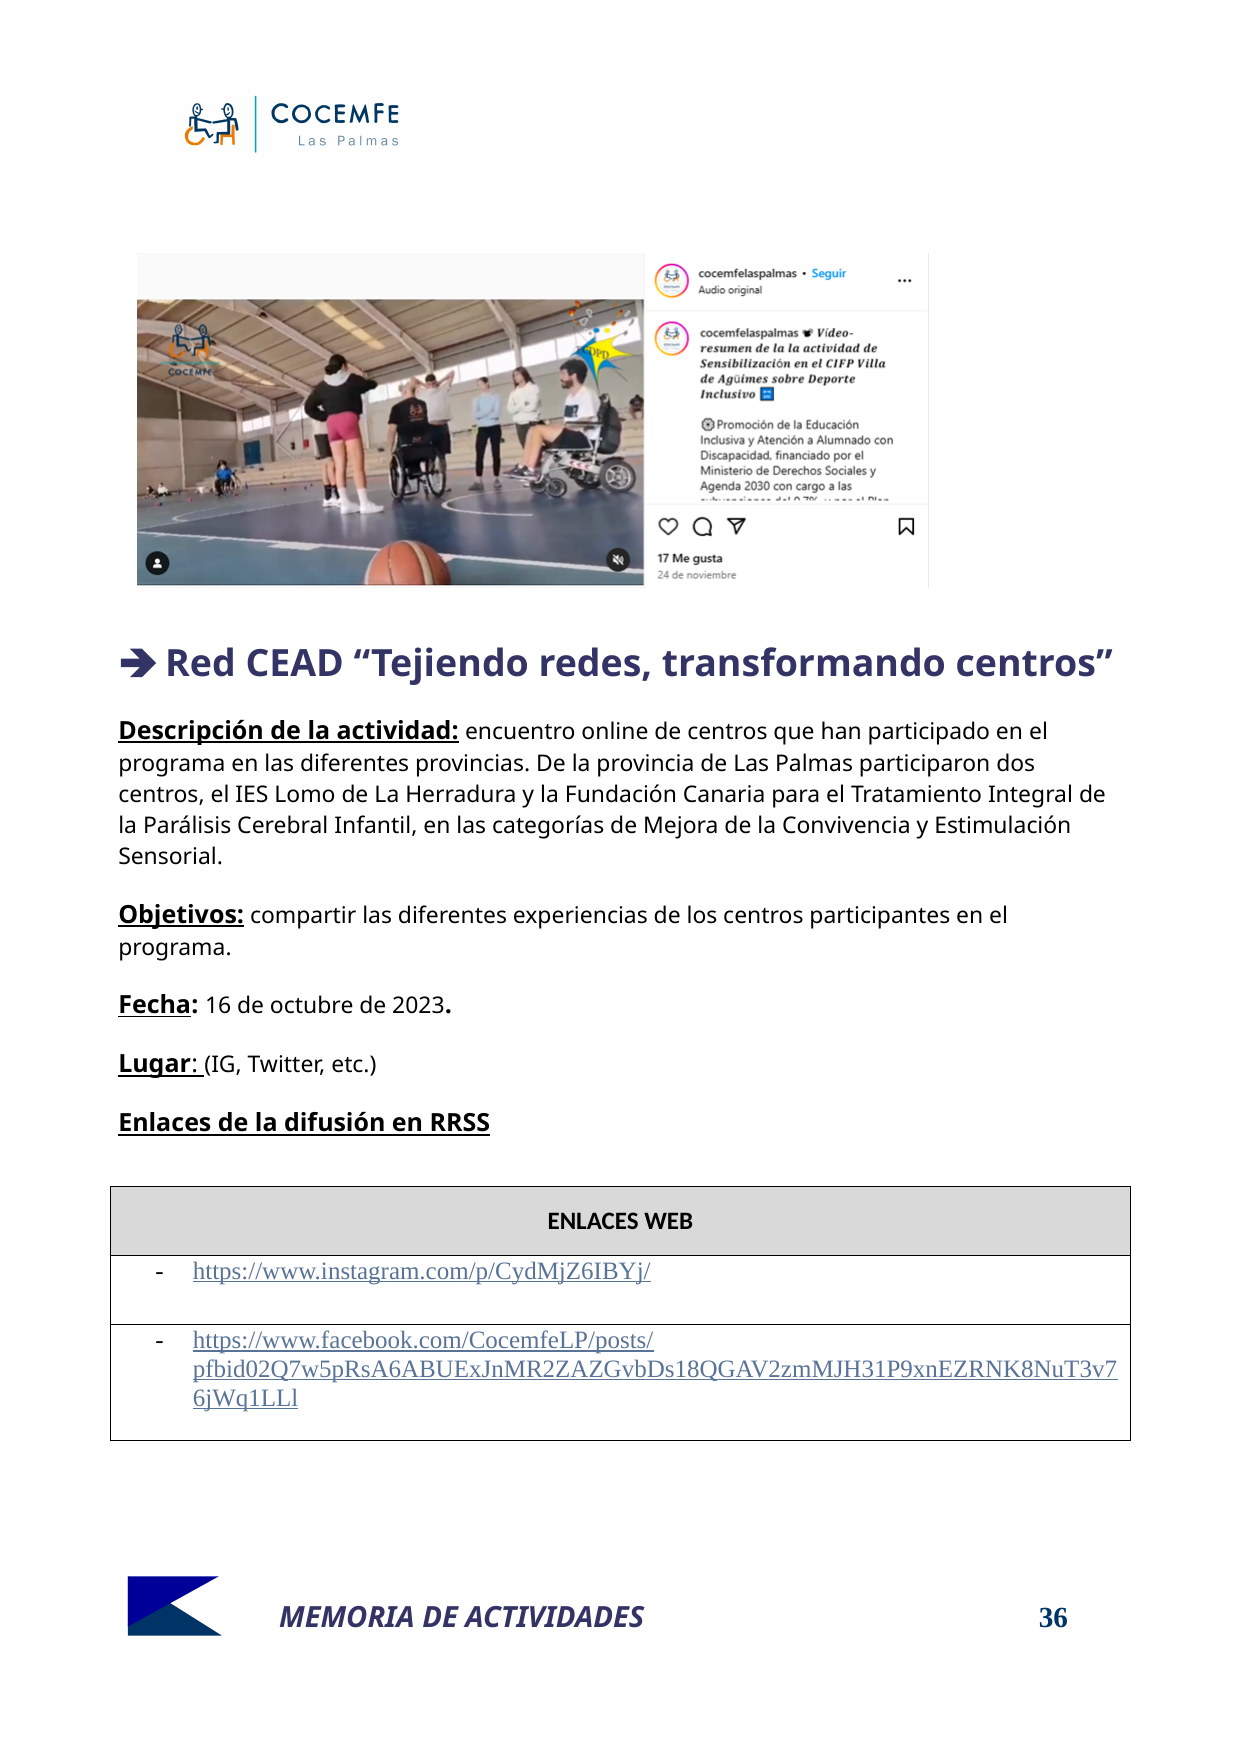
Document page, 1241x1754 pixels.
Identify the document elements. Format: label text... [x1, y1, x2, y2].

table_header ENLACES WEB [111, 1187, 1130, 1255]
table_cell https://www.instagram.com/p/CydMjZ6IBYj/ [111, 1256, 1130, 1324]
list Red CEAD “Tejiendo redes, transformando centros” [118, 636, 1122, 687]
text Fecha: 16 de octubre de 2023. [118, 987, 1122, 1021]
picture [124, 34, 457, 202]
text Enlaces de la difusión en RRSS [118, 1105, 1122, 1139]
text Descripción de la actividad: encuentro online de centros que han participado en el programa en las diferentes provincias. De la provincia de Las Palmas participaron dos centros, el IES Lomo de La Herradura y la Fundación Canaria para el Tratamiento Integral de la Parálisis Cerebral Infantil, en las categorías de Mejora de la Convivencia y Estimulación Sensorial. [118, 712, 1122, 871]
text Lugar: (IG, Twitter, etc.) [118, 1046, 1122, 1080]
picture [135, 251, 931, 590]
table_cell https://www.facebook.com/CocemfeLP/posts/pfbid02Q7w5pRsA6ABUExJnMR2ZAZGvbDs18QGAV2zmMJH31P9xnEZRNK8NuT3v76jWq1LLl [111, 1325, 1130, 1440]
text Objetivos: compartir las diferentes experiencias de los centros participantes en el programa. [118, 896, 1122, 962]
